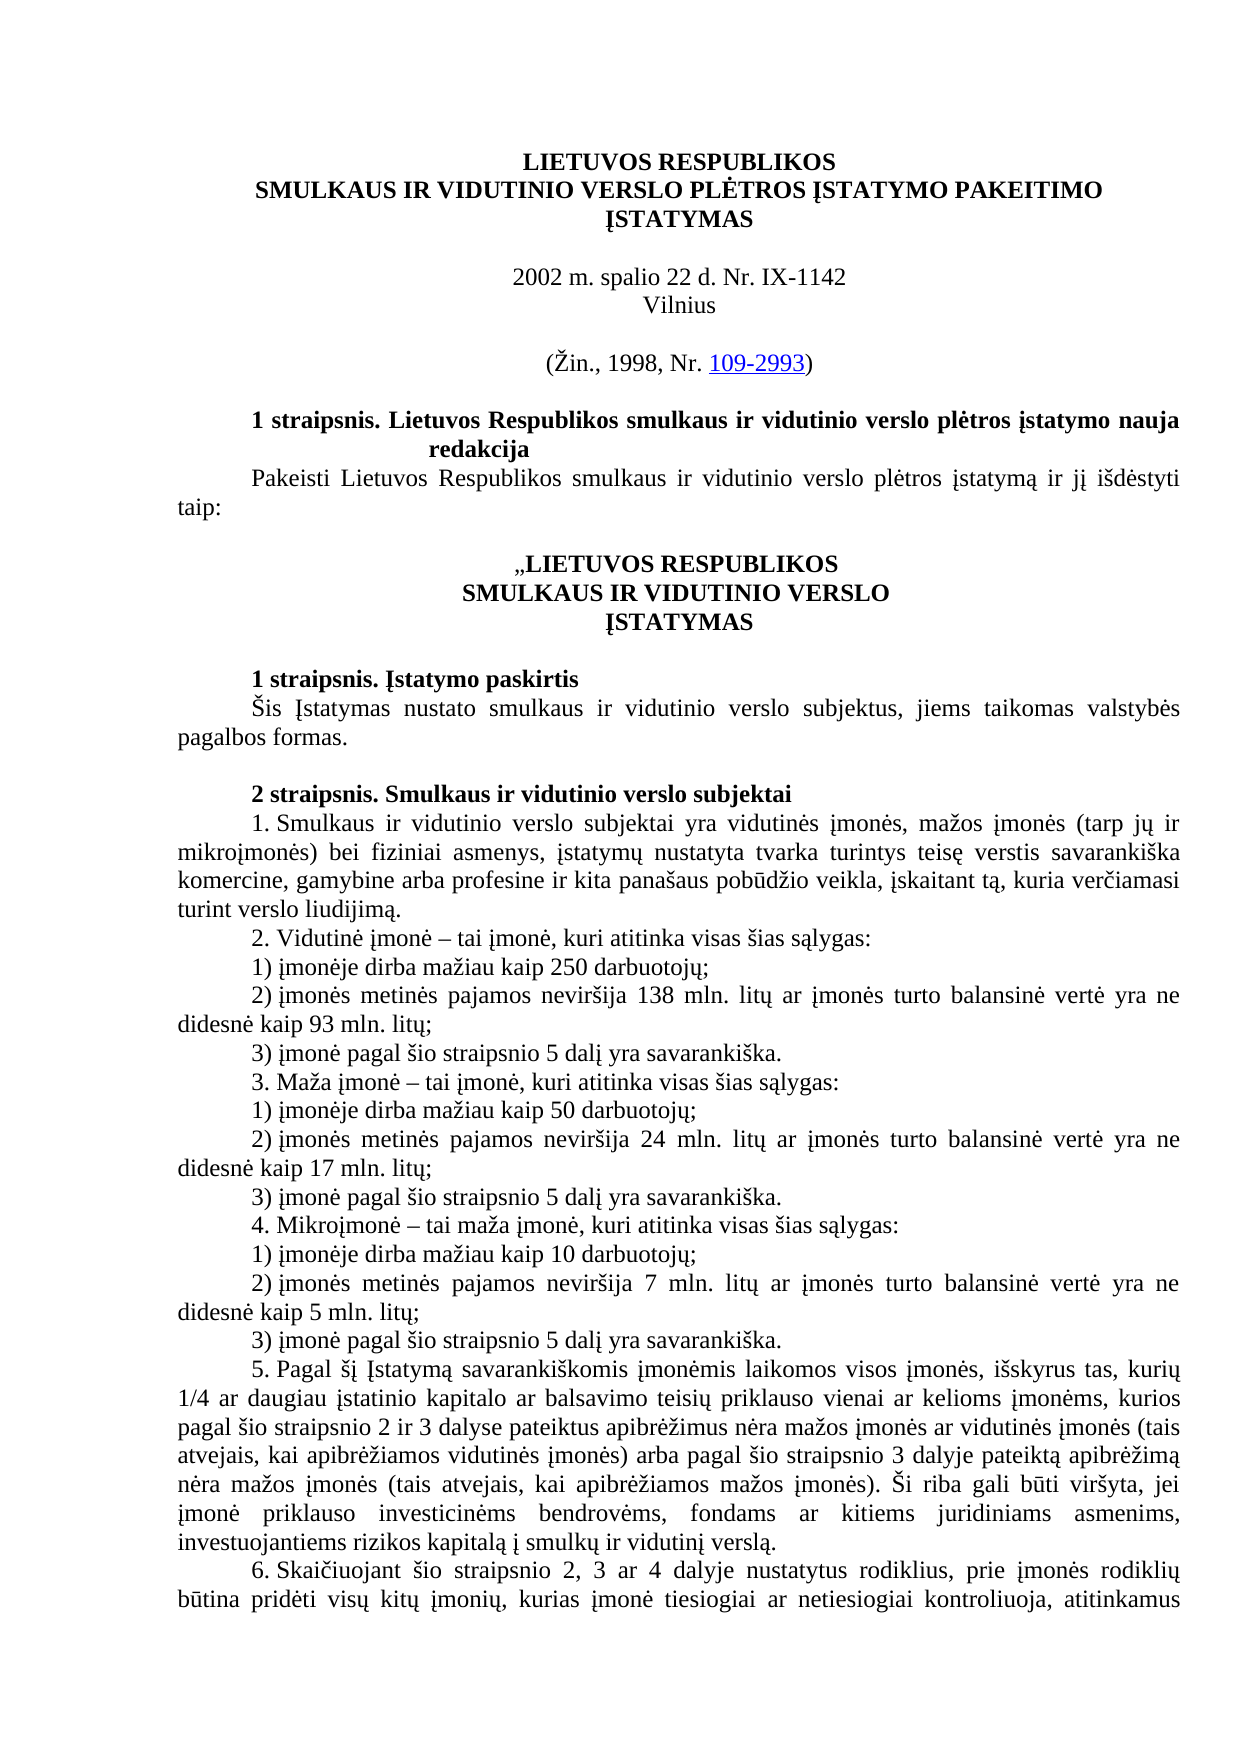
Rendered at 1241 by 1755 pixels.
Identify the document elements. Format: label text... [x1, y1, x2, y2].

text 2 straipsnis. Smulkaus ir vidutinio verslo subjektai [177, 779, 1181, 808]
text Pakeisti Lietuvos Respublikos smulkaus ir vidutinio verslo plėtros įstatymą ir jį išdėstyti taip: [177, 463, 1181, 521]
text „Lietuvos Respublikos smulkaus ir vidutinio verslo įstatymas [177, 549, 1181, 636]
text 3. Maža įmonė – tai įmonė, kuri atitinka visas šias sąlygas: [177, 1067, 1181, 1096]
text 1 straipsnis. Lietuvos Respublikos smulkaus ir vidutinio verslo plėtros įstatymo nauja redakcija [251, 406, 1181, 463]
text 5. Pagal šį Įstatymą savarankiškomis įmonėmis laikomos visos įmonės, išskyrus tas, kurių 1/4 ar daugiau įstatinio kapitalo ar balsavimo teisių priklauso vienai ar kelioms įmonėms, kurios pagal šio straipsnio 2 ir 3 dalyse pateiktus apibrėžimus nėra mažos įmonės ar vidutinės įmonės (tais atvejais, kai apibrėžiamos vidutinės įmonės) arba pagal šio straipsnio 3 dalyje pateiktą apibrėžimą nėra mažos įmonės (tais atvejais, kai apibrėžiamos mažos įmonės). Ši riba gali būti viršyta, jei įmonė priklauso investicinėms bendrovėms, fondams ar kitiems juridiniams asmenims, investuojantiems rizikos kapitalą į smulkų ir vidutinį verslą. [177, 1354, 1181, 1556]
text 3) įmonė pagal šio straipsnio 5 dalį yra savarankiška. [177, 1182, 1181, 1211]
text 2. Vidutinė įmonė – tai įmonė, kuri atitinka visas šias sąlygas: [177, 923, 1181, 952]
text 6. Skaičiuojant šio straipsnio 2, 3 ar 4 dalyje nustatytus rodiklius, prie įmonės rodiklių būtina pridėti visų kitų įmonių, kurias įmonė tiesiogiai ar netiesiogiai kontroliuoja, atitinkamus [177, 1556, 1181, 1613]
text 2) įmonės metinės pajamos neviršija 138 mln. litų ar įmonės turto balansinė vertė yra ne didesnė kaip 93 mln. litų; [177, 981, 1181, 1038]
text 1) įmonėje dirba mažiau kaip 10 darbuotojų; [177, 1239, 1181, 1268]
text 1 straipsnis. Įstatymo paskirtis [177, 664, 1181, 693]
text 3) įmonė pagal šio straipsnio 5 dalį yra savarankiška. [177, 1038, 1181, 1067]
text 4. Mikroįmonė – tai maža įmonė, kuri atitinka visas šias sąlygas: [177, 1211, 1181, 1239]
text 1) įmonėje dirba mažiau kaip 250 darbuotojų; [177, 952, 1181, 981]
text 2) įmonės metinės pajamos neviršija 7 mln. litų ar įmonės turto balansinė vertė yra ne didesnė kaip 5 mln. litų; [177, 1268, 1181, 1326]
text SMULKAUS IR VIDUTINIO VERSLO PLĖTROS ĮSTATYMO PAKEITIMO [177, 176, 1181, 204]
text LIETUVOS RESPUBLIKOS [177, 147, 1181, 176]
text 1) įmonėje dirba mažiau kaip 50 darbuotojų; [177, 1096, 1181, 1124]
text 2002 m. spalio 22 d. Nr. IX-1142 [177, 262, 1181, 291]
text 2) įmonės metinės pajamos neviršija 24 mln. litų ar įmonės turto balansinė vertė yra ne didesnė kaip 17 mln. litų; [177, 1124, 1181, 1182]
text ĮSTATYMAS [177, 204, 1181, 233]
text 1. Smulkaus ir vidutinio verslo subjektai yra vidutinės įmonės, mažos įmonės (tarp jų ir mikroįmonės) bei fiziniai asmenys, įstatymų nustatyta tvarka turintys teisę verstis savarankiška komercine, gamybine arba profesine ir kita panašaus pobūdžio veikla, įskaitant tą, kuria verčiamasi turint verslo liudijimą. [177, 808, 1181, 923]
text Vilnius [177, 291, 1181, 319]
text (Žin., 1998, Nr. 109-2993) [177, 348, 1181, 377]
text Šis Įstatymas nustato smulkaus ir vidutinio verslo subjektus, jiems taikomas valstybės pagalbos formas. [177, 693, 1181, 751]
text 3) įmonė pagal šio straipsnio 5 dalį yra savarankiška. [177, 1326, 1181, 1354]
